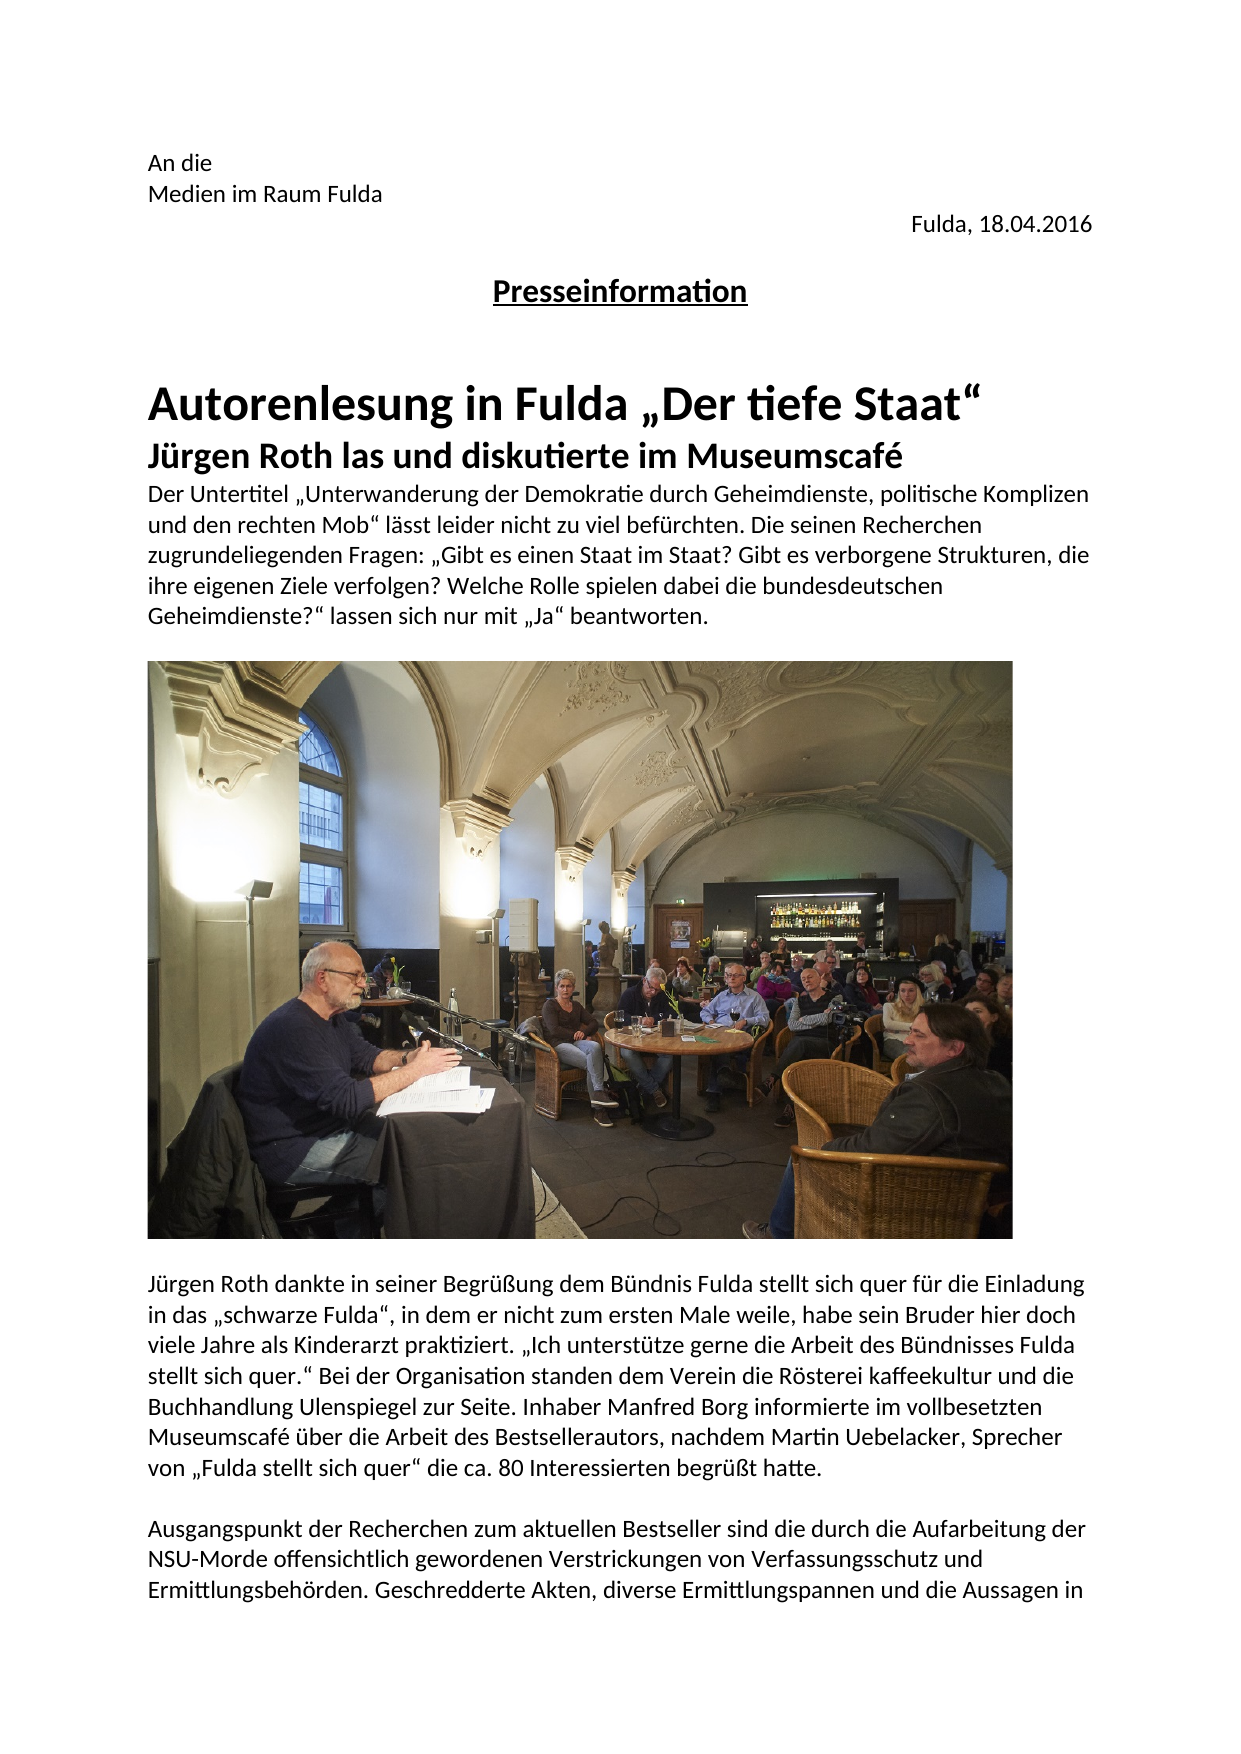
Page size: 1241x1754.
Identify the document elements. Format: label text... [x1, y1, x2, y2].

text An die [148, 148, 1093, 178]
text Jürgen Roth las und diskutierte im Museumscafé [148, 432, 1093, 478]
text Medien im Raum Fulda [148, 178, 1093, 209]
text Fulda, 18.04.2016 [148, 209, 1093, 239]
text Presseinformation [148, 270, 1093, 310]
text Der Untertitel „Unterwanderung der Demokratie durch Geheimdienste, politische Komplizen und den rechten Mob“ lässt leider nicht zu viel befürchten. Die seinen Recherchen zugrundeliegenden Fragen: „Gibt es einen Staat im Staat? Gibt es verborgene Strukturen, die ihre eigenen Ziele verfolgen? Welche Rolle spielen dabei die bundesdeutschen Geheimdienste?“ lassen sich nur mit „Ja“ beantworten. [148, 478, 1093, 631]
text Ausgangspunkt der Recherchen zum aktuellen Bestseller sind die durch die Aufarbeitung der NSU-Morde offensichtlich gewordenen Verstrickungen von Verfassungsschutz und Ermittlungsbehörden. Geschredderte Akten, diverse Ermittlungspannen und die Aussagen in [148, 1482, 1093, 1604]
text Jürgen Roth dankte in seiner Begrüßung dem Bündnis Fulda stellt sich quer für die Einladung in das „schwarze Fulda“, in dem er nicht zum ersten Male weile, habe sein Bruder hier doch viele Jahre als Kinderarzt praktiziert. „Ich unterstütze gerne die Arbeit des Bündnisses Fulda stellt sich quer.“ Bei der Organisation standen dem Verein die Rösterei kaffeekultur und die Buchhandlung Ulenspiegel zur Seite. Inhaber Manfred Borg informierte im vollbesetzten Museumscafé über die Arbeit des Bestsellerautors, nachdem Martin Uebelacker, Sprecher von „Fulda stellt sich quer“ die ca. 80 Interessierten begrüßt hatte. [148, 1238, 1093, 1482]
text Autorenlesung in Fulda „Der tiefe Staat“ [148, 371, 1093, 432]
